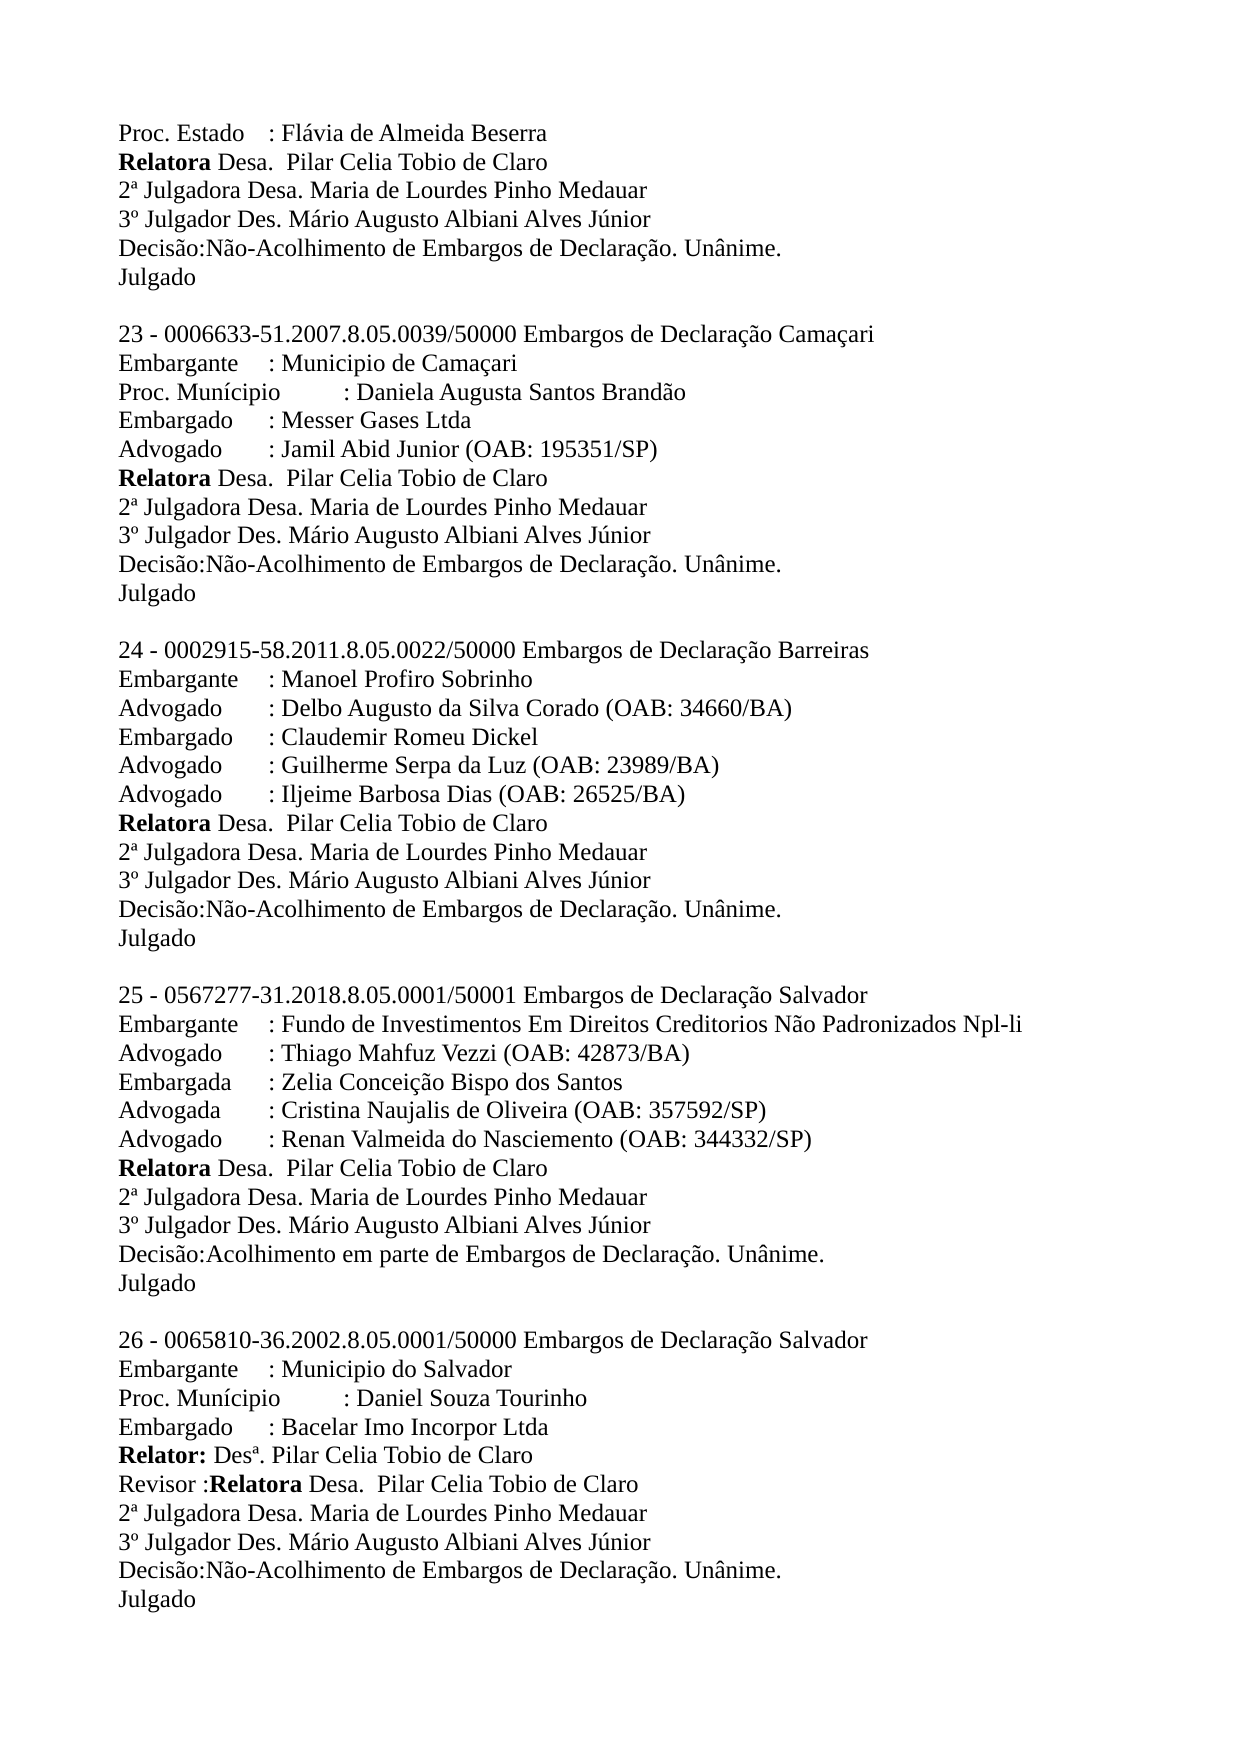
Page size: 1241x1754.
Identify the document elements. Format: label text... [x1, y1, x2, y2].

text 2ª Julgadora Desa. Maria de Lourdes Pinho Medauar [118, 492, 1122, 521]
text 2ª Julgadora Desa. Maria de Lourdes Pinho Medauar [118, 176, 1122, 204]
text Julgado [118, 1584, 1122, 1613]
text Embargante : Municipio de Camaçari Proc. Munícipio : Daniela Augusta Santos Brandão Embargado : Messer Gases Ltda Advogado : Jamil Abid Junior (OAB: 195351/SP) Relatora Desa. Pilar Celia Tobio de Claro [118, 348, 1122, 492]
text 3º Julgador Des. Mário Augusto Albiani Alves Júnior [118, 204, 1122, 233]
text Decisão:Não-Acolhimento de Embargos de Declaração. Unânime. [118, 894, 1122, 923]
text 2ª Julgadora Desa. Maria de Lourdes Pinho Medauar [118, 1182, 1122, 1211]
text 3º Julgador Des. Mário Augusto Albiani Alves Júnior [118, 521, 1122, 549]
text Julgado [118, 262, 1122, 291]
text Revisor :Relatora Desa. Pilar Celia Tobio de Claro [118, 1469, 1122, 1498]
text Decisão:Não-Acolhimento de Embargos de Declaração. Unânime. [118, 1556, 1122, 1584]
text Embargante : Municipio do Salvador Proc. Munícipio : Daniel Souza Tourinho Embargado : Bacelar Imo Incorpor Ltda Relator: Desª. Pilar Celia Tobio de Claro [118, 1354, 1122, 1469]
text 24 - 0002915-58.2011.8.05.0022/50000 Embargos de Declaração Barreiras [118, 636, 1122, 664]
text Decisão:Acolhimento em parte de Embargos de Declaração. Unânime. [118, 1239, 1122, 1268]
text Embargante : Fundo de Investimentos Em Direitos Creditorios Não Padronizados Npl-li Advogado : Thiago Mahfuz Vezzi (OAB: 42873/BA) Embargada : Zelia Conceição Bispo dos Santos Advogada : Cristina Naujalis de Oliveira (OAB: 357592/SP) Advogado : Renan Valmeida do Nasciemento (OAB: 344332/SP) Relatora Desa. Pilar Celia Tobio de Claro [118, 1009, 1122, 1182]
text Embargante : Manoel Profiro Sobrinho Advogado : Delbo Augusto da Silva Corado (OAB: 34660/BA) Embargado : Claudemir Romeu Dickel Advogado : Guilherme Serpa da Luz (OAB: 23989/BA) Advogado : Iljeime Barbosa Dias (OAB: 26525/BA) Relatora Desa. Pilar Celia Tobio de Claro [118, 664, 1122, 837]
text Julgado [118, 1268, 1122, 1297]
text 26 - 0065810-36.2002.8.05.0001/50000 Embargos de Declaração Salvador [118, 1326, 1122, 1354]
text Julgado [118, 923, 1122, 952]
text 2ª Julgadora Desa. Maria de Lourdes Pinho Medauar [118, 1498, 1122, 1527]
text 23 - 0006633-51.2007.8.05.0039/50000 Embargos de Declaração Camaçari [118, 319, 1122, 348]
text 3º Julgador Des. Mário Augusto Albiani Alves Júnior [118, 1211, 1122, 1239]
text 2ª Julgadora Desa. Maria de Lourdes Pinho Medauar [118, 837, 1122, 866]
text Julgado [118, 578, 1122, 607]
text 3º Julgador Des. Mário Augusto Albiani Alves Júnior [118, 1527, 1122, 1556]
text Decisão:Não-Acolhimento de Embargos de Declaração. Unânime. [118, 233, 1122, 262]
text Proc. Estado : Flávia de Almeida Beserra Relatora Desa. Pilar Celia Tobio de Claro [118, 118, 1122, 176]
text 25 - 0567277-31.2018.8.05.0001/50001 Embargos de Declaração Salvador [118, 981, 1122, 1009]
text 3º Julgador Des. Mário Augusto Albiani Alves Júnior [118, 866, 1122, 894]
text Decisão:Não-Acolhimento de Embargos de Declaração. Unânime. [118, 549, 1122, 578]
